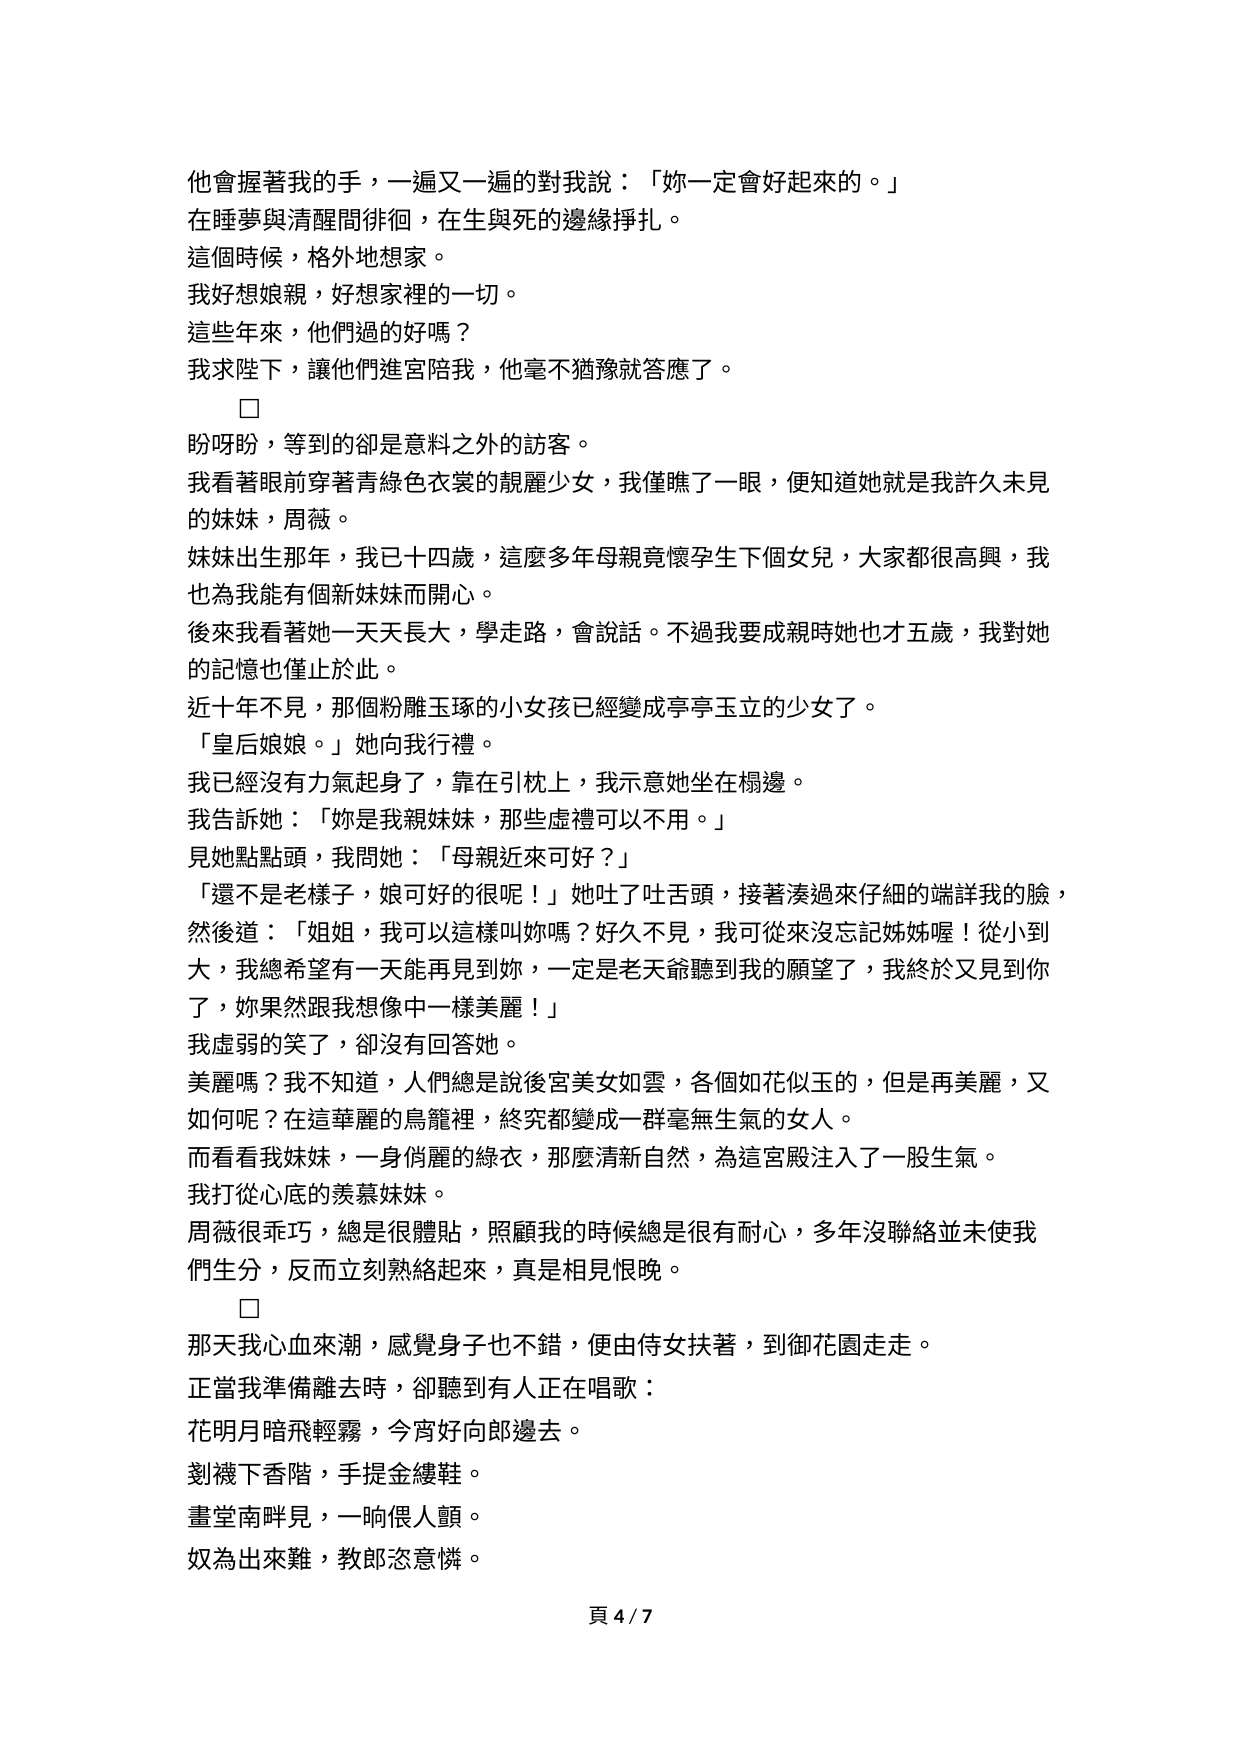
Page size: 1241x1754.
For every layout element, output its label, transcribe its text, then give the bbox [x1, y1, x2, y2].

text 他會握著我的手，一遍又一遍的對我說：「妳一定會好起來的。」 [187, 162, 1053, 200]
text 見她點點頭，我問她：「母親近來可好？」 [187, 837, 1053, 875]
text 我好想娘親，好想家裡的一切。 [187, 275, 1053, 312]
text 這些年來，他們過的好嗎？ [187, 312, 1053, 350]
text □ [187, 1287, 1053, 1325]
text 花明月暗飛輕霧，今宵好向郎邊去。 [187, 1411, 1053, 1448]
text 盼呀盼，等到的卻是意料之外的訪客。 [187, 425, 1053, 462]
text 妹妹出生那年，我已十四歲，這麼多年母親竟懷孕生下個女兒，大家都很高興，我也為我能有個新妹妹而開心。 [187, 537, 1053, 612]
text 我已經沒有力氣起身了，靠在引枕上，我示意她坐在榻邊。 [187, 762, 1053, 800]
text 剗襪下香階，手提金縷鞋。 [187, 1453, 1053, 1491]
text 我告訴她：「妳是我親妹妹，那些虛禮可以不用。」 [187, 800, 1053, 837]
text 在睡夢與清醒間徘徊，在生與死的邊緣掙扎。 [187, 200, 1053, 237]
text □ [187, 387, 1053, 425]
text 這個時候，格外地想家。 [187, 237, 1053, 275]
text 我虛弱的笑了，卻沒有回答她。 [187, 1025, 1053, 1062]
text 後來我看著她一天天長大，學走路，會說話。不過我要成親時她也才五歲，我對她的記憶也僅止於此。 [187, 612, 1053, 687]
text 我看著眼前穿著青綠色衣裳的靚麗少女，我僅瞧了一眼，便知道她就是我許久未見的妹妹，周薇。 [187, 462, 1053, 537]
text 「皇后娘娘。」她向我行禮。 [187, 725, 1053, 762]
text 畫堂南畔見，一晌偎人顫。 [187, 1496, 1053, 1534]
text 正當我準備離去時，卻聽到有人正在唱歌： [187, 1368, 1053, 1405]
text 周薇很乖巧，總是很體貼，照顧我的時候總是很有耐心，多年沒聯絡並未使我們生分，反而立刻熟絡起來，真是相見恨晚。 [187, 1212, 1053, 1287]
text 「還不是老樣子，娘可好的很呢！」她吐了吐舌頭，接著湊過來仔細的端詳我的臉，然後道：「姐姐，我可以這樣叫妳嗎？好久不見，我可從來沒忘記姊姊喔！從小到大，我總希望有一天能再見到妳，一定是老天爺聽到我的願望了，我終於又見到你了，妳果然跟我想像中一樣美麗！」 [187, 875, 1053, 1025]
text 我打從心底的羨慕妹妹。 [187, 1175, 1053, 1212]
text 那天我心血來潮，感覺身子也不錯，便由侍女扶著，到御花園走走。 [187, 1325, 1053, 1362]
text 奴為出來難，教郎恣意憐。 [187, 1539, 1053, 1577]
text 我求陛下，讓他們進宮陪我，他毫不猶豫就答應了。 [187, 350, 1053, 387]
text 而看看我妹妹，一身俏麗的綠衣，那麼清新自然，為這宮殿注入了一股生氣。 [187, 1137, 1053, 1175]
text 美麗嗎？我不知道，人們總是說後宮美女如雲，各個如花似玉的，但是再美麗，又如何呢？在這華麗的鳥籠裡，終究都變成一群毫無生氣的女人。 [187, 1062, 1053, 1137]
text 近十年不見，那個粉雕玉琢的小女孩已經變成亭亭玉立的少女了。 [187, 687, 1053, 725]
